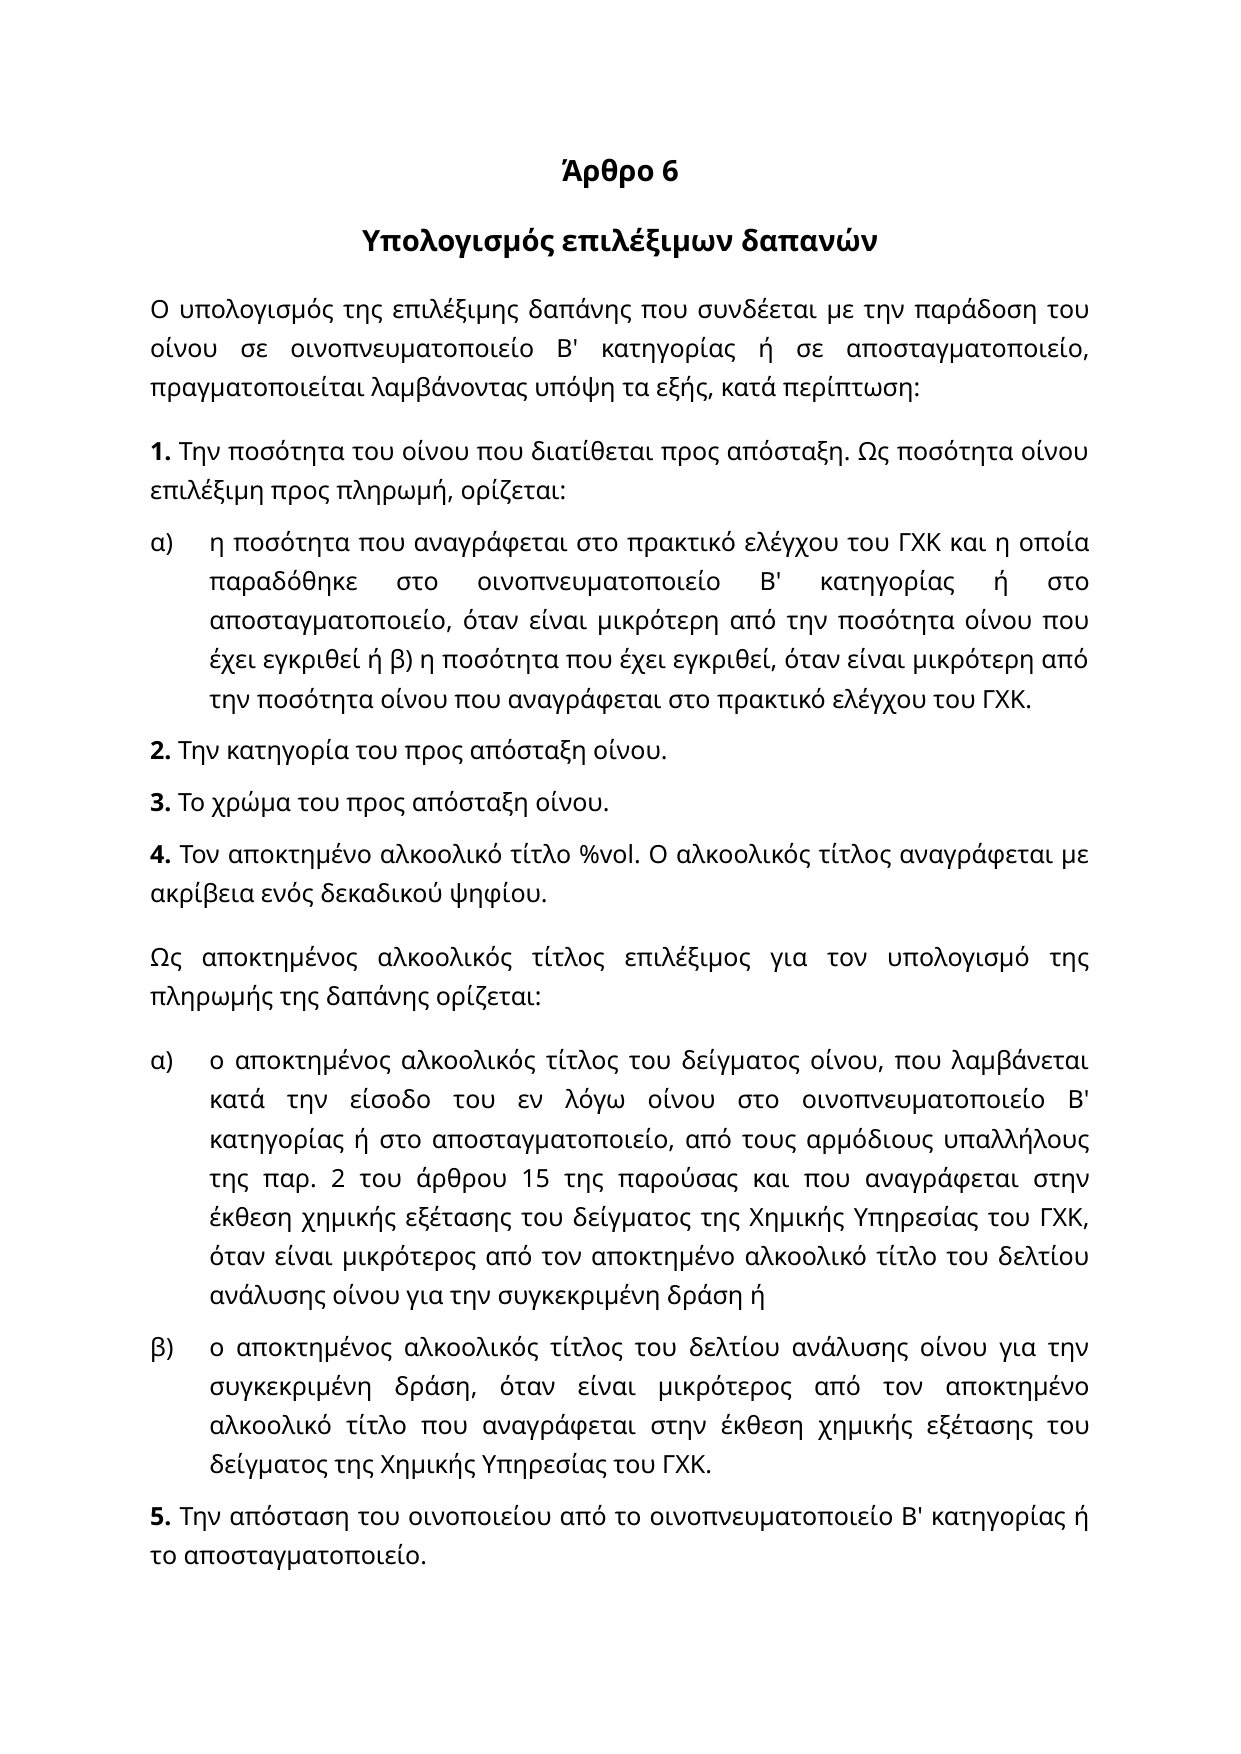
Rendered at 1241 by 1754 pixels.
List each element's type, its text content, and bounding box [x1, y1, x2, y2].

text 1. Την ποσότητα του οίνου που διατίθεται προς απόσταξη. Ως ποσότητα οίνου επιλέξιμη προς πληρωμή, ορίζεται: [150, 434, 1090, 507]
subtitle Υπολογισμός επιλέξιμων δαπανών [150, 221, 1090, 260]
text Ο υπολογισμός της επιλέξιμης δαπάνης που συνδέεται με την παράδοση του οίνου σε οινοπνευματοποιείο Β' κατηγορίας ή σε αποσταγματοποιείο, πραγματοποιείται λαμβάνοντας υπόψη τα εξής, κατά περίπτωση: [150, 291, 1090, 404]
list α) ο αποκτημένος αλκοολικός τίτλος του δείγματος οίνου, που λαμβάνεται κατά την είσοδο του εν λόγω οίνου στο οινοπνευματοποιείο Β' κατηγορίας ή στο αποσταγματοποιείο, από τους αρμόδιους υπαλλήλους της παρ. 2 του άρθρου 15 της παρούσας και που αναγράφεται στην έκθεση χημικής εξέτασης του δείγματος της Χημικής Υπηρεσίας του ΓΧΚ, όταν είναι μικρότερος από τον αποκτημένο αλκοολικό τίτλο του δελτίου ανάλυσης οίνου για την συγκεκριμένη δράση ή [150, 1043, 1090, 1312]
subtitle Άρθρο 6 [150, 150, 1090, 190]
text 3. Το χρώμα του προς απόσταξη οίνου. [150, 784, 1090, 819]
list β) ο αποκτημένος αλκοολικός τίτλος του δελτίου ανάλυσης οίνου για την συγκεκριμένη δράση, όταν είναι μικρότερος από τον αποκτημένο αλκοολικό τίτλο που αναγράφεται στην έκθεση χημικής εξέτασης του δείγματος της Χημικής Υπηρεσίας του ΓΧΚ. [150, 1329, 1090, 1481]
text 5. Την απόσταση του οινοποιείου από το οινοπνευματοποιείο Β' κατηγορίας ή το αποσταγματοποιείο. [150, 1499, 1090, 1572]
text Ως αποκτημένος αλκοολικός τίτλος επιλέξιμος για τον υπολογισμό της πληρωμής της δαπάνης ορίζεται: [150, 939, 1090, 1013]
text 2. Την κατηγορία του προς απόσταξη οίνου. [150, 733, 1090, 767]
text 4. Τον αποκτημένο αλκοολικό τίτλο %vol. Ο αλκοολικός τίτλος αναγράφεται με ακρίβεια ενός δεκαδικού ψηφίου. [150, 836, 1090, 909]
list α) η ποσότητα που αναγράφεται στο πρακτικό ελέγχου του ΓΧΚ και η οποία παραδόθηκε στο οινοπνευματοποιείο Β' κατηγορίας ή στο αποσταγματοποιείο, όταν είναι μικρότερη από την ποσότητα οίνου που έχει εγκριθεί ή β) η ποσότητα που έχει εγκριθεί, όταν είναι μικρότερη από την ποσότητα οίνου που αναγράφεται στο πρακτικό ελέγχου του ΓΧΚ. [150, 524, 1090, 715]
